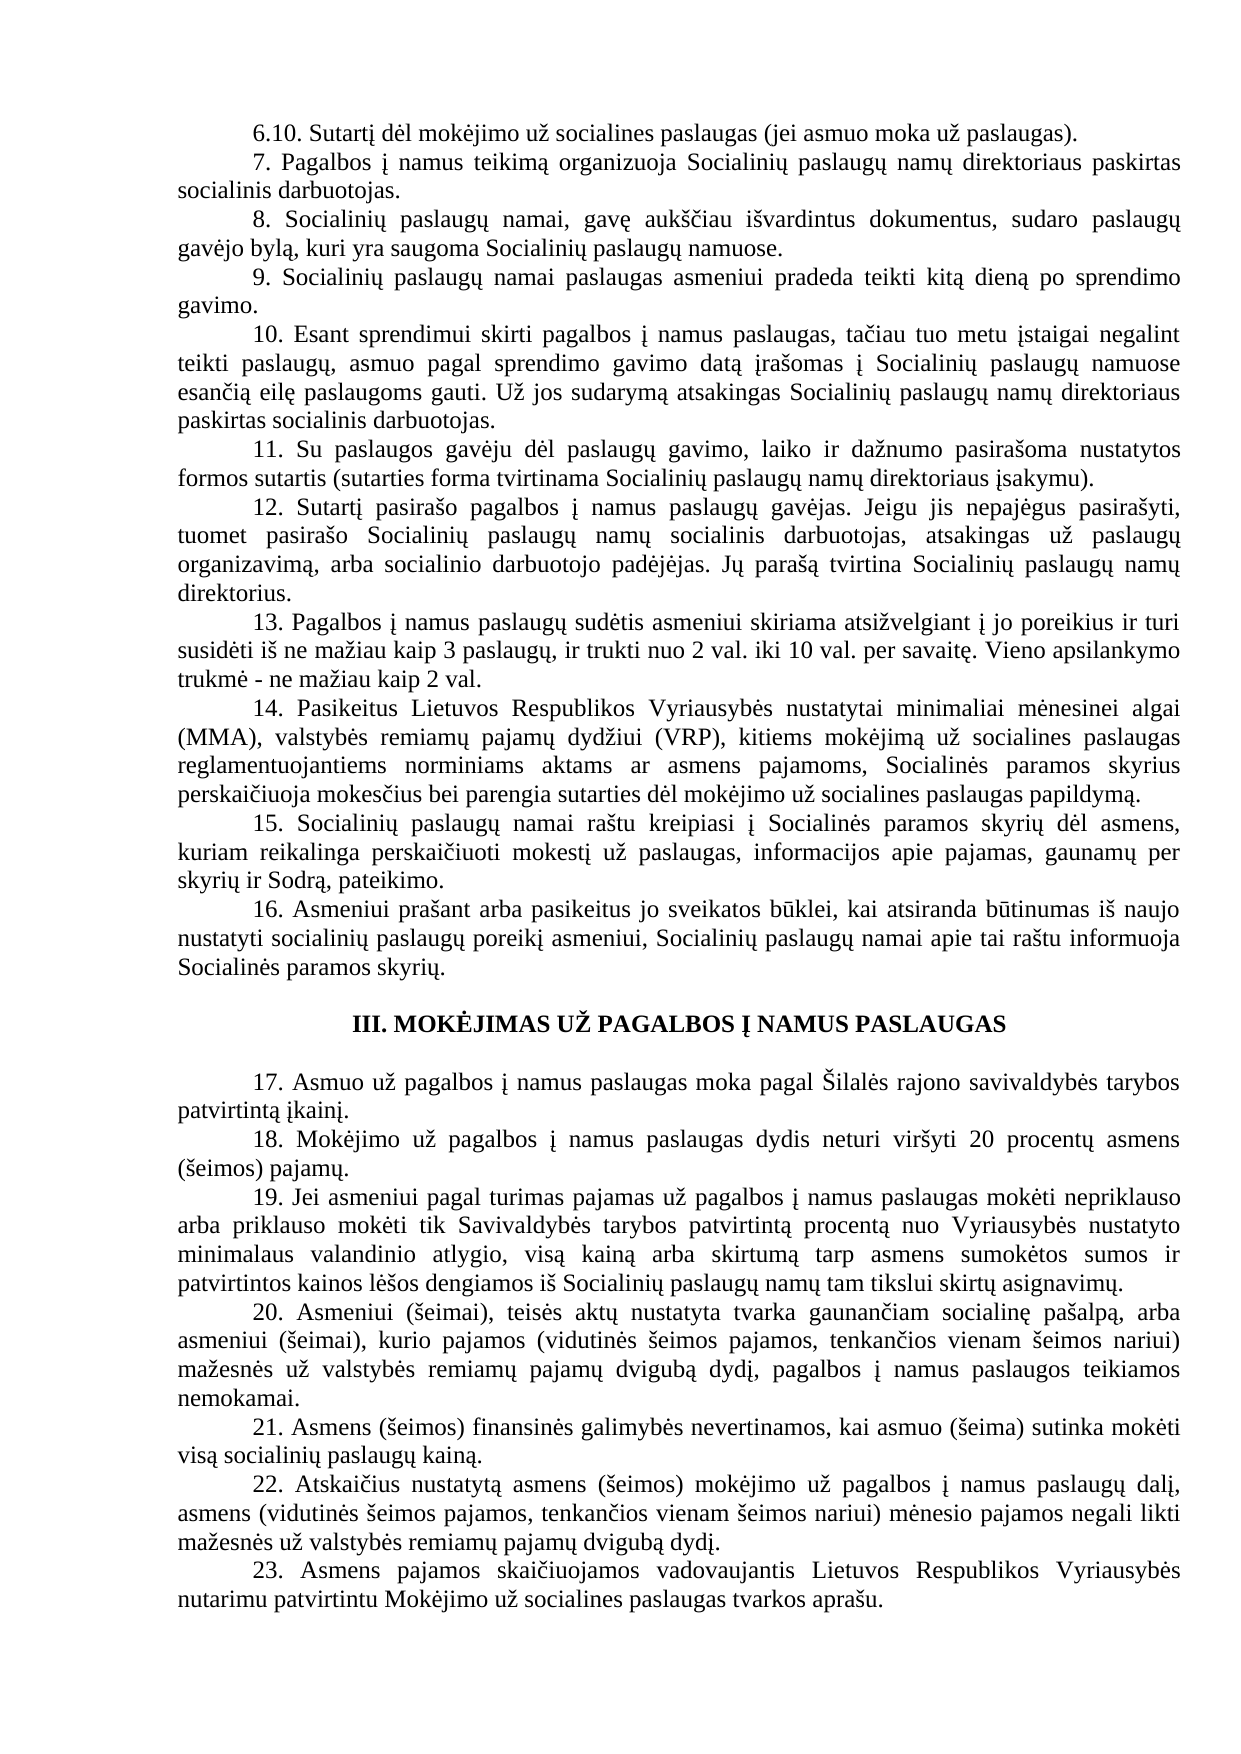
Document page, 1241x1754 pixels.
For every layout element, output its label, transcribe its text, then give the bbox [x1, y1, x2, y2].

text 17. Asmuo už pagalbos į namus paslaugas moka pagal Šilalės rajono savivaldybės tarybos patvirtintą įkainį. [177, 1067, 1181, 1124]
text 15. Socialinių paslaugų namai raštu kreipiasi į Socialinės paramos skyrių dėl asmens, kuriam reikalinga perskaičiuoti mokestį už paslaugas, informacijos apie pajamas, gaunamų per skyrių ir Sodrą, pateikimo. [177, 808, 1181, 894]
text 12. Sutartį pasirašo pagalbos į namus paslaugų gavėjas. Jeigu jis nepajėgus pasirašyti, tuomet pasirašo Socialinių paslaugų namų socialinis darbuotojas, atsakingas už paslaugų organizavimą, arba socialinio darbuotojo padėjėjas. Jų parašą tvirtina Socialinių paslaugų namų direktorius. [177, 492, 1181, 607]
text 7. Pagalbos į namus teikimą organizuoja Socialinių paslaugų namų direktoriaus paskirtas socialinis darbuotojas. [177, 147, 1181, 204]
text 16. Asmeniui prašant arba pasikeitus jo sveikatos būklei, kai atsiranda būtinumas iš naujo nustatyti socialinių paslaugų poreikį asmeniui, Socialinių paslaugų namai apie tai raštu informuoja Socialinės paramos skyrių. [177, 894, 1181, 981]
text 8. Socialinių paslaugų namai, gavę aukščiau išvardintus dokumentus, sudaro paslaugų gavėjo bylą, kuri yra saugoma Socialinių paslaugų namuose. [177, 204, 1181, 262]
text 6.10. Sutartį dėl mokėjimo už socialines paslaugas (jei asmuo moka už paslaugas). [177, 118, 1181, 147]
text III. MOKĖJIMAS UŽ PAGALBOS Į NAMUS PASLAUGAS [177, 1009, 1181, 1038]
text 21. Asmens (šeimos) finansinės galimybės nevertinamos, kai asmuo (šeima) sutinka mokėti visą socialinių paslaugų kainą. [177, 1412, 1181, 1469]
text 20. Asmeniui (šeimai), teisės aktų nustatyta tvarka gaunančiam socialinę pašalpą, arba asmeniui (šeimai), kurio pajamos (vidutinės šeimos pajamos, tenkančios vienam šeimos nariui) mažesnės už valstybės remiamų pajamų dvigubą dydį, pagalbos į namus paslaugos teikiamos nemokamai. [177, 1297, 1181, 1412]
text 14. Pasikeitus Lietuvos Respublikos Vyriausybės nustatytai minimaliai mėnesinei algai (MMA), valstybės remiamų pajamų dydžiui (VRP), kitiems mokėjimą už socialines paslaugas reglamentuojantiems norminiams aktams ar asmens pajamoms, Socialinės paramos skyrius perskaičiuoja mokesčius bei parengia sutarties dėl mokėjimo už socialines paslaugas papildymą. [177, 693, 1181, 808]
text 18. Mokėjimo už pagalbos į namus paslaugas dydis neturi viršyti 20 procentų asmens (šeimos) pajamų. [177, 1124, 1181, 1182]
text 13. Pagalbos į namus paslaugų sudėtis asmeniui skiriama atsižvelgiant į jo poreikius ir turi susidėti iš ne mažiau kaip 3 paslaugų, ir trukti nuo 2 val. iki 10 val. per savaitę. Vieno apsilankymo trukmė - ne mažiau kaip 2 val. [177, 607, 1181, 693]
text 23. Asmens pajamos skaičiuojamos vadovaujantis Lietuvos Respublikos Vyriausybės nutarimu patvirtintu Mokėjimo už socialines paslaugas tvarkos aprašu. [177, 1556, 1181, 1613]
text 9. Socialinių paslaugų namai paslaugas asmeniui pradeda teikti kitą dieną po sprendimo gavimo. [177, 262, 1181, 319]
text 19. Jei asmeniui pagal turimas pajamas už pagalbos į namus paslaugas mokėti nepriklauso arba priklauso mokėti tik Savivaldybės tarybos patvirtintą procentą nuo Vyriausybės nustatyto minimalaus valandinio atlygio, visą kainą arba skirtumą tarp asmens sumokėtos sumos ir patvirtintos kainos lėšos dengiamos iš Socialinių paslaugų namų tam tikslui skirtų asignavimų. [177, 1182, 1181, 1297]
text 22. Atskaičius nustatytą asmens (šeimos) mokėjimo už pagalbos į namus paslaugų dalį, asmens (vidutinės šeimos pajamos, tenkančios vienam šeimos nariui) mėnesio pajamos negali likti mažesnės už valstybės remiamų pajamų dvigubą dydį. [177, 1469, 1181, 1556]
text 11. Su paslaugos gavėju dėl paslaugų gavimo, laiko ir dažnumo pasirašoma nustatytos formos sutartis (sutarties forma tvirtinama Socialinių paslaugų namų direktoriaus įsakymu). [177, 434, 1181, 492]
text 10. Esant sprendimui skirti pagalbos į namus paslaugas, tačiau tuo metu įstaigai negalint teikti paslaugų, asmuo pagal sprendimo gavimo datą įrašomas į Socialinių paslaugų namuose esančią eilę paslaugoms gauti. Už jos sudarymą atsakingas Socialinių paslaugų namų direktoriaus paskirtas socialinis darbuotojas. [177, 319, 1181, 434]
